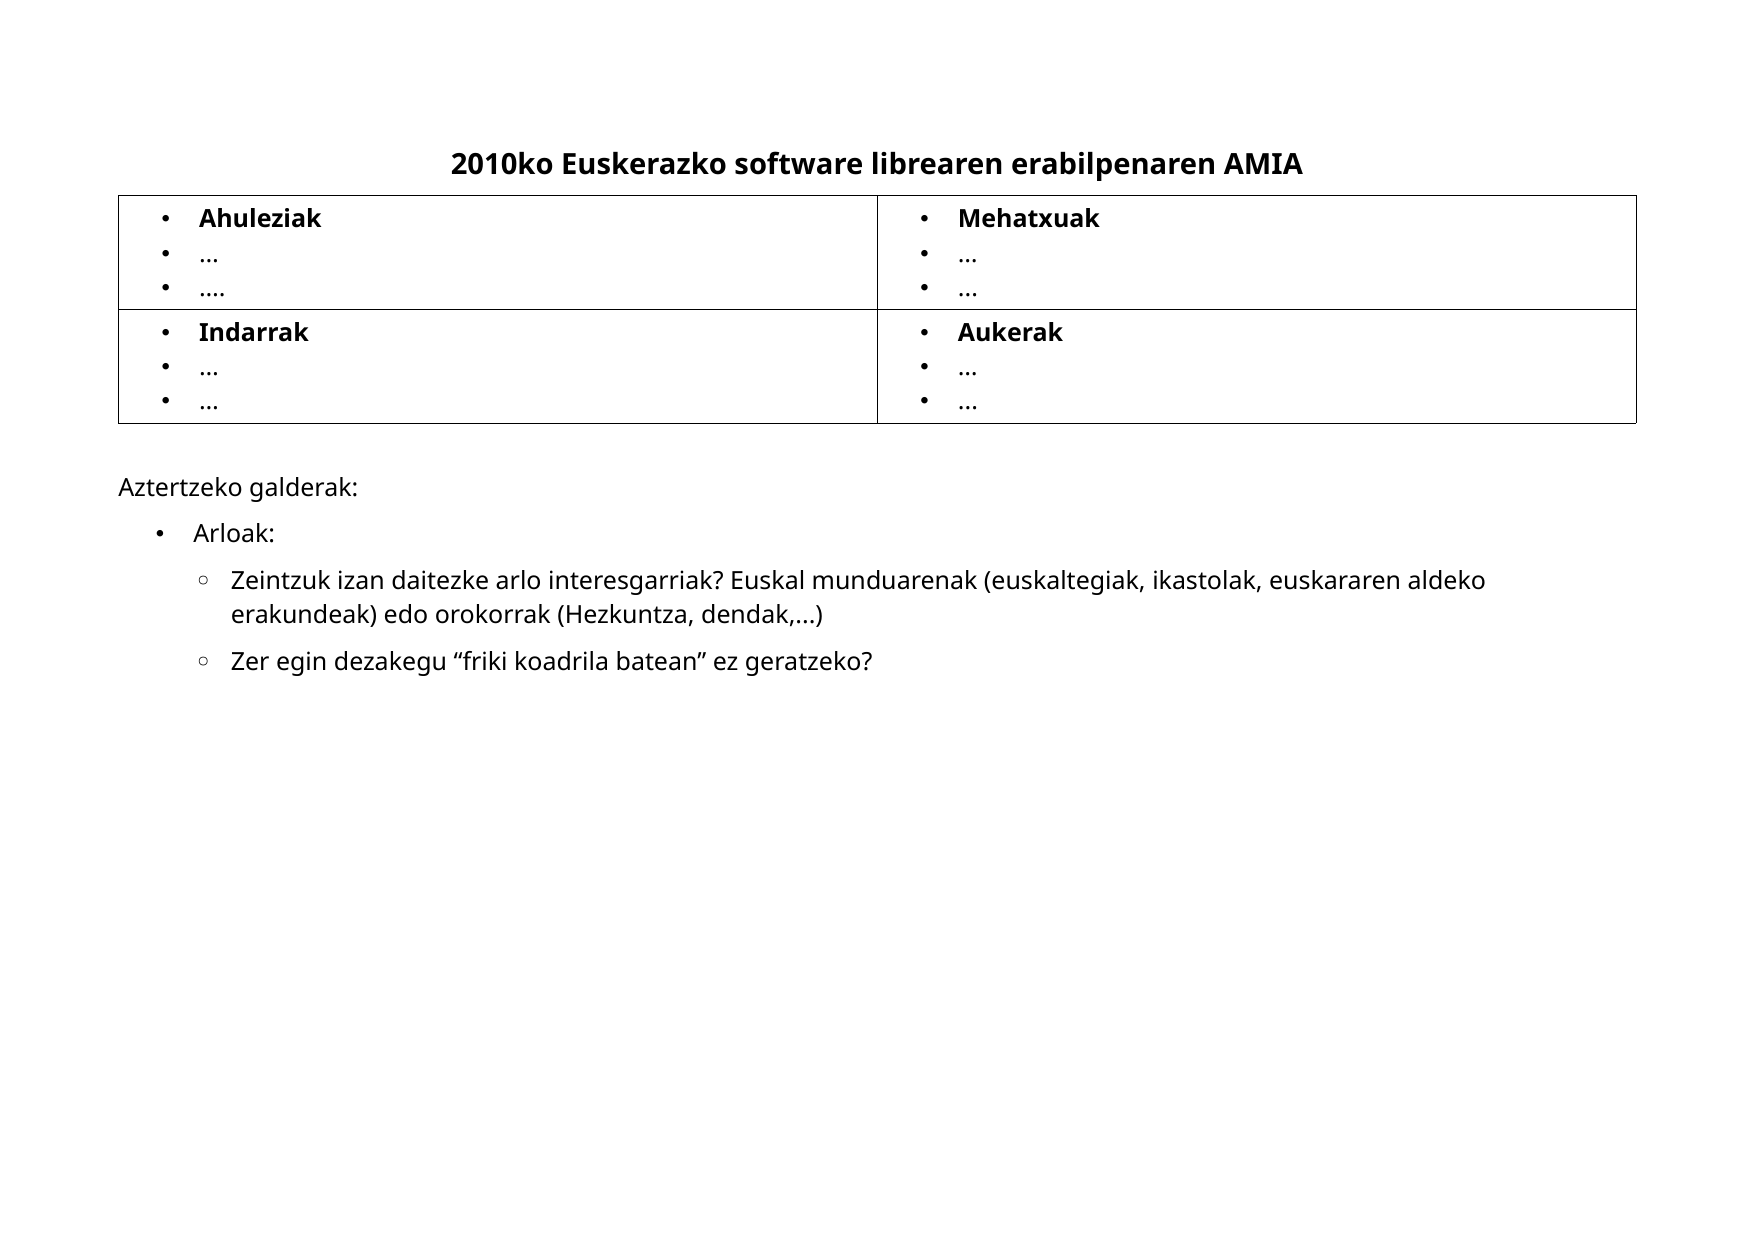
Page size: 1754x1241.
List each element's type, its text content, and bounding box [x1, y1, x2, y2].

text Aztertzeko galderak: [118, 469, 1636, 503]
table_cell Indarrak … … [119, 310, 877, 423]
list Arloak: [156, 516, 1636, 550]
table_header Ahuleziak … …. [119, 196, 877, 309]
list Zer egin dezakegu “friki koadrila batean” ez geratzeko? [193, 643, 1636, 677]
list Zeintzuk izan daitezke arlo interesgarriak? Euskal munduarenak (euskaltegiak, ikastolak, euskararen aldeko erakundeak) edo orokorrak (Hezkuntza, dendak,...) [193, 563, 1636, 631]
table_header Mehatxuak … ... [878, 196, 1636, 309]
subtitle 2010ko Euskerazko software librearen erabilpenaren AMIA [118, 143, 1636, 183]
table_cell Aukerak … ... [878, 310, 1636, 423]
